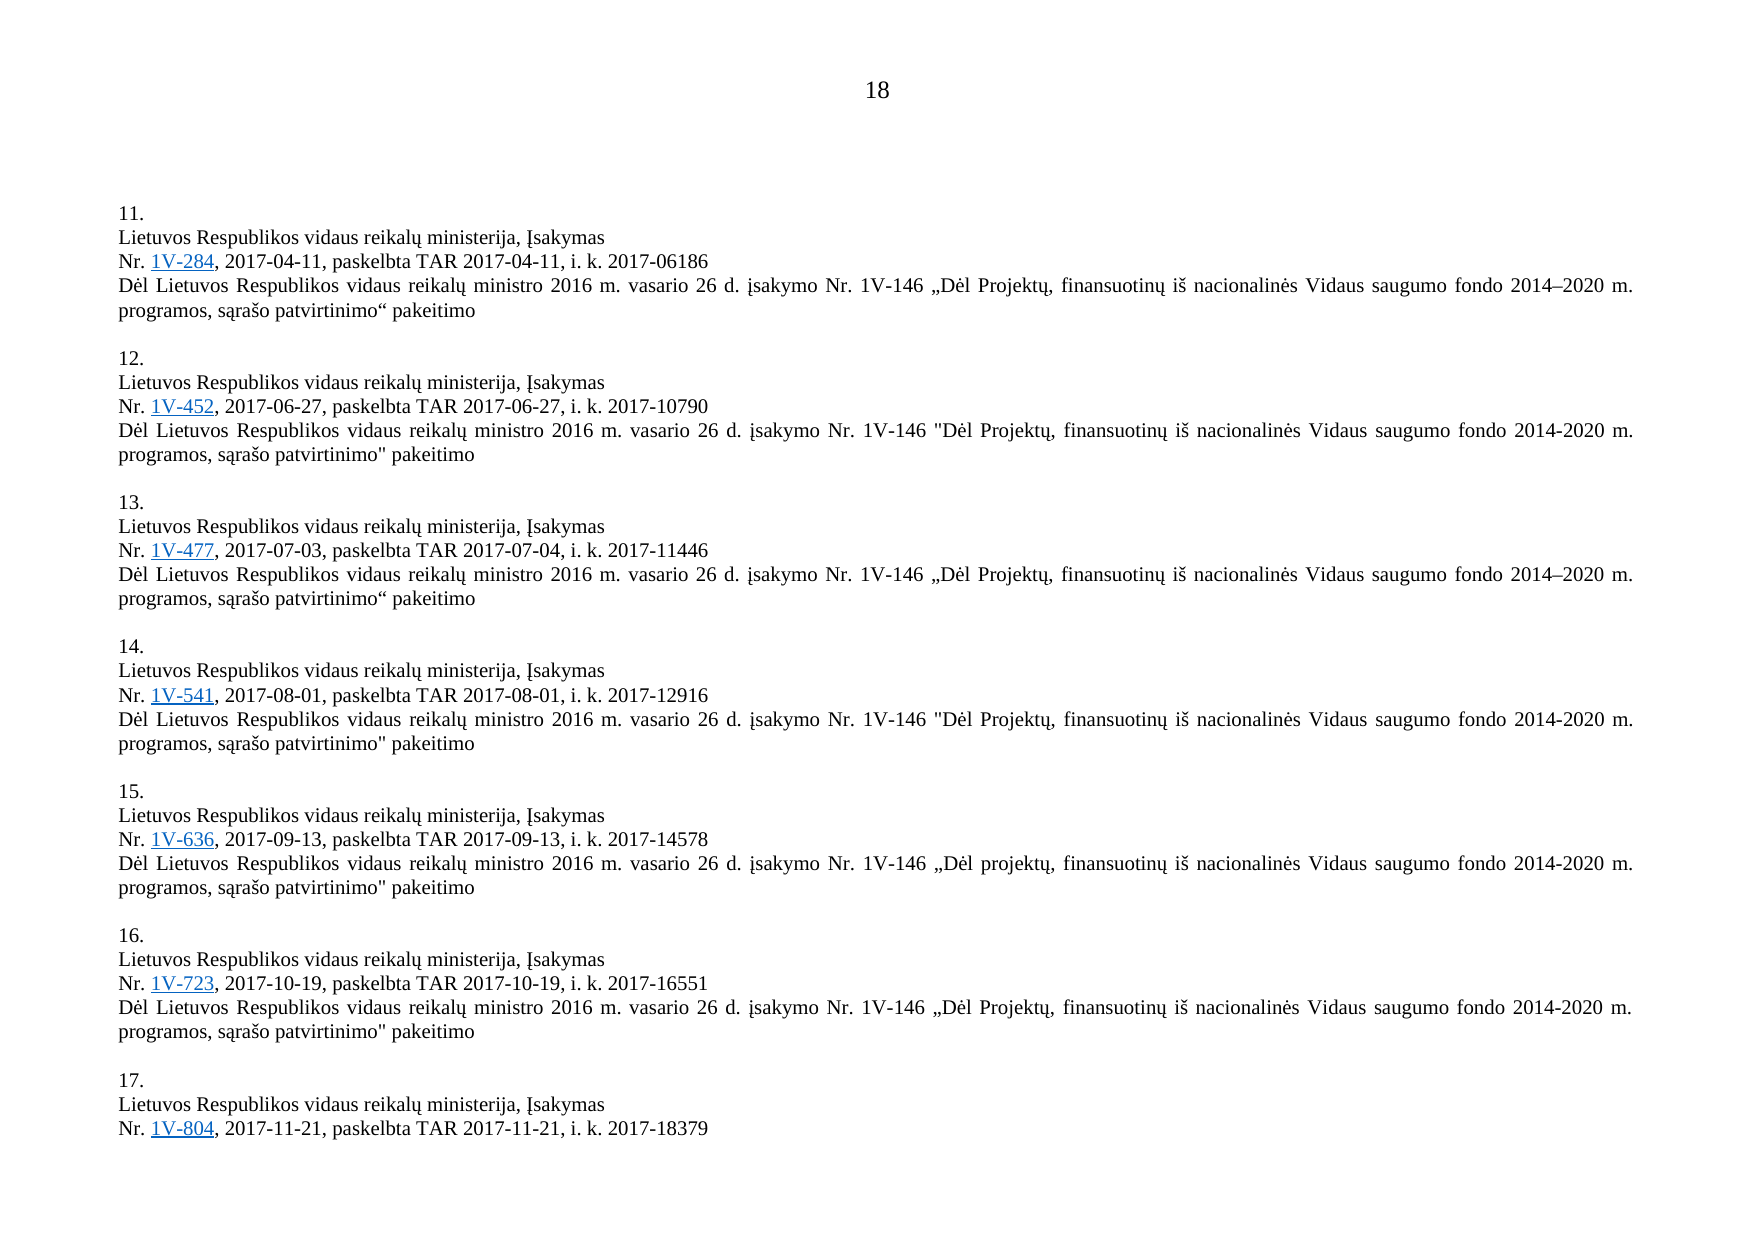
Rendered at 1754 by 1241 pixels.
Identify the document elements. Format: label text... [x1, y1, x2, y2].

text Lietuvos Respublikos vidaus reikalų ministerija, Įsakymas [118, 225, 1636, 249]
text 14. [118, 634, 1636, 658]
text Lietuvos Respublikos vidaus reikalų ministerija, Įsakymas [118, 370, 1636, 394]
text Lietuvos Respublikos vidaus reikalų ministerija, Įsakymas [118, 658, 1636, 682]
text Nr. 1V-804, 2017-11-21, paskelbta TAR 2017-11-21, i. k. 2017-18379 [118, 1116, 1636, 1140]
text Nr. 1V-477, 2017-07-03, paskelbta TAR 2017-07-04, i. k. 2017-11446 [118, 538, 1636, 562]
text 17. [118, 1067, 1636, 1092]
text Dėl Lietuvos Respublikos vidaus reikalų ministro 2016 m. vasario 26 d. įsakymo Nr. 1V-146 „Dėl Projektų, finansuotinų iš nacionalinės Vidaus saugumo fondo 2014–2020 m. programos, sąrašo patvirtinimo“ pakeitimo [118, 273, 1636, 322]
text Nr. 1V-541, 2017-08-01, paskelbta TAR 2017-08-01, i. k. 2017-12916 [118, 682, 1636, 707]
text Lietuvos Respublikos vidaus reikalų ministerija, Įsakymas [118, 1092, 1636, 1116]
text Lietuvos Respublikos vidaus reikalų ministerija, Įsakymas [118, 947, 1636, 971]
text Dėl Lietuvos Respublikos vidaus reikalų ministro 2016 m. vasario 26 d. įsakymo Nr. 1V-146 "Dėl Projektų, finansuotinų iš nacionalinės Vidaus saugumo fondo 2014-2020 m. programos, sąrašo patvirtinimo" pakeitimo [118, 418, 1636, 466]
text Nr. 1V-284, 2017-04-11, paskelbta TAR 2017-04-11, i. k. 2017-06186 [118, 249, 1636, 273]
text Nr. 1V-452, 2017-06-27, paskelbta TAR 2017-06-27, i. k. 2017-10790 [118, 394, 1636, 418]
text 12. [118, 346, 1636, 370]
text Nr. 1V-723, 2017-10-19, paskelbta TAR 2017-10-19, i. k. 2017-16551 [118, 971, 1636, 995]
text 13. [118, 490, 1636, 514]
text 15. [118, 779, 1636, 803]
text 11. [118, 201, 1636, 225]
text Nr. 1V-636, 2017-09-13, paskelbta TAR 2017-09-13, i. k. 2017-14578 [118, 827, 1636, 851]
text Lietuvos Respublikos vidaus reikalų ministerija, Įsakymas [118, 803, 1636, 827]
text Dėl Lietuvos Respublikos vidaus reikalų ministro 2016 m. vasario 26 d. įsakymo Nr. 1V-146 „Dėl Projektų, finansuotinų iš nacionalinės Vidaus saugumo fondo 2014-2020 m. programos, sąrašo patvirtinimo" pakeitimo [118, 995, 1636, 1043]
text Dėl Lietuvos Respublikos vidaus reikalų ministro 2016 m. vasario 26 d. įsakymo Nr. 1V-146 „Dėl projektų, finansuotinų iš nacionalinės Vidaus saugumo fondo 2014-2020 m. programos, sąrašo patvirtinimo" pakeitimo [118, 851, 1636, 899]
text Dėl Lietuvos Respublikos vidaus reikalų ministro 2016 m. vasario 26 d. įsakymo Nr. 1V-146 „Dėl Projektų, finansuotinų iš nacionalinės Vidaus saugumo fondo 2014–2020 m. programos, sąrašo patvirtinimo“ pakeitimo [118, 562, 1636, 610]
text Lietuvos Respublikos vidaus reikalų ministerija, Įsakymas [118, 514, 1636, 538]
text 16. [118, 923, 1636, 947]
text Dėl Lietuvos Respublikos vidaus reikalų ministro 2016 m. vasario 26 d. įsakymo Nr. 1V-146 "Dėl Projektų, finansuotinų iš nacionalinės Vidaus saugumo fondo 2014-2020 m. programos, sąrašo patvirtinimo" pakeitimo [118, 707, 1636, 755]
